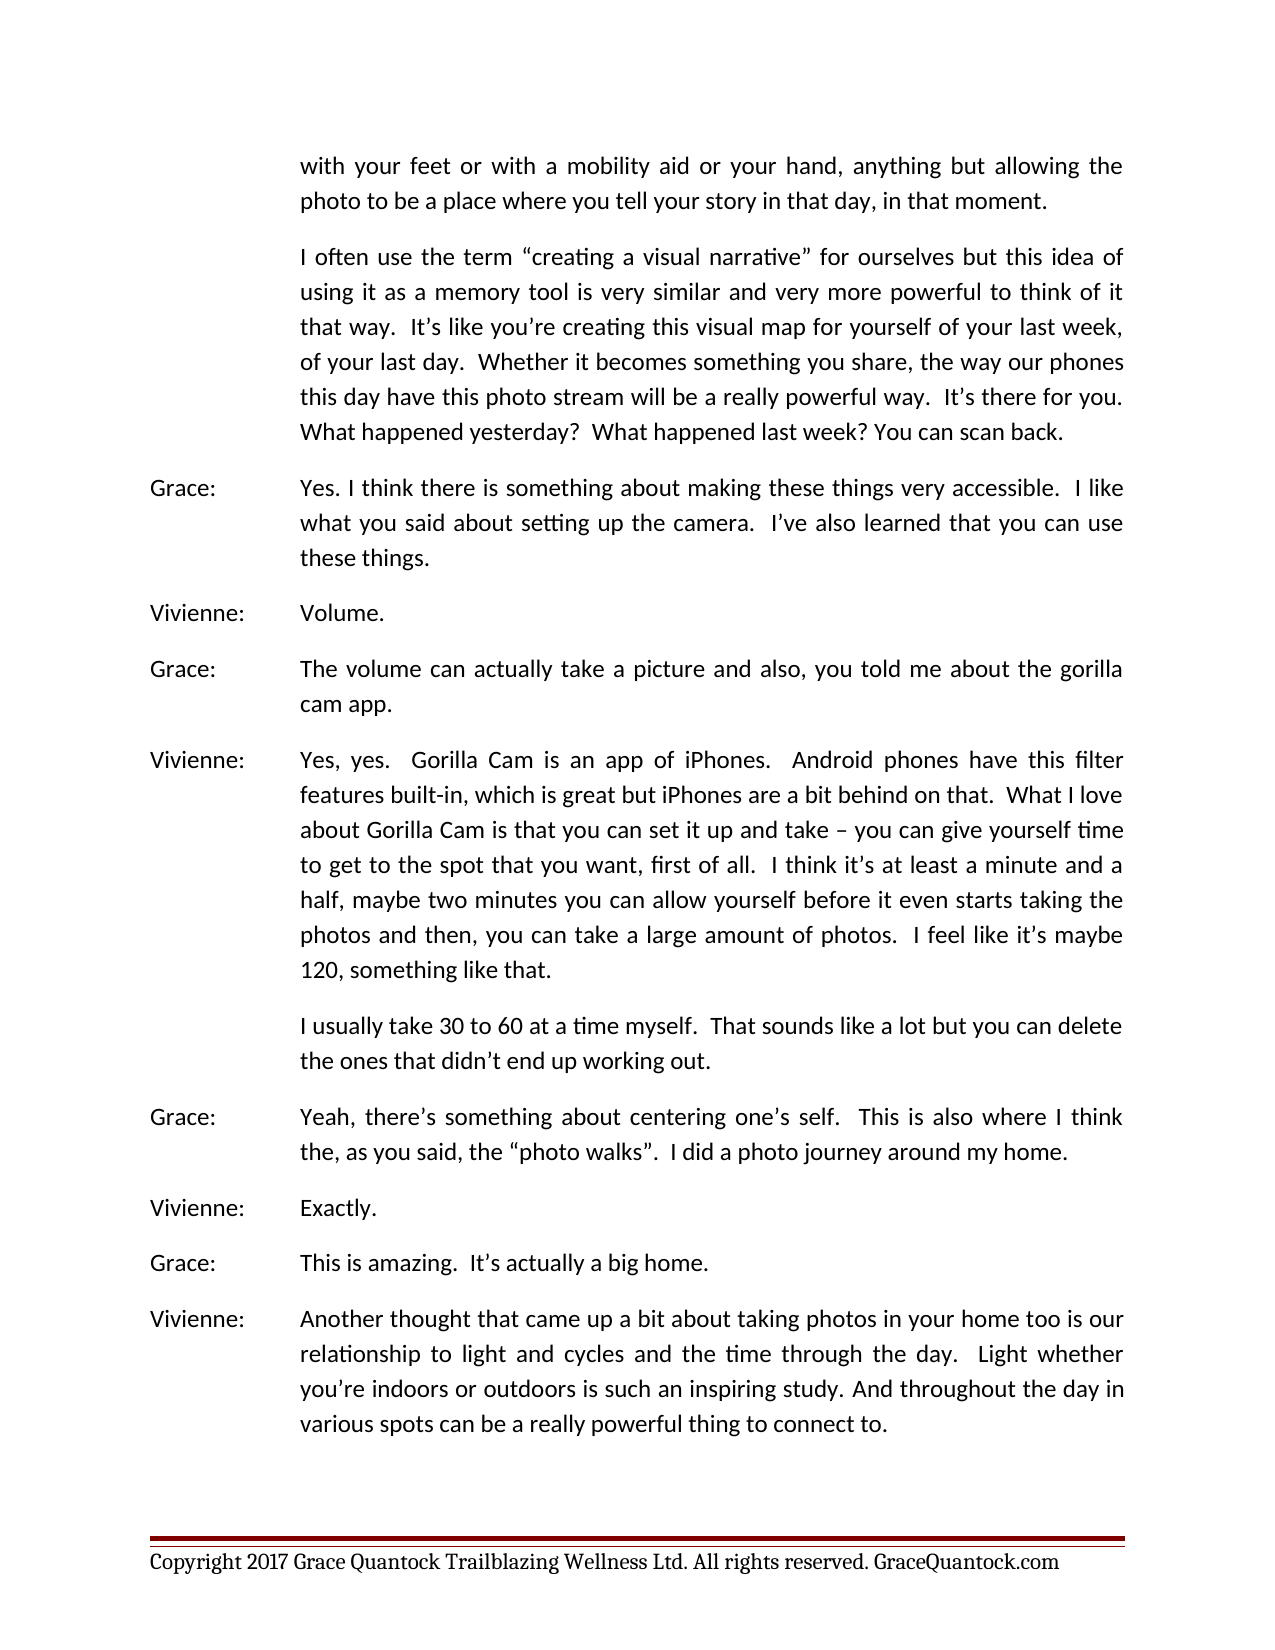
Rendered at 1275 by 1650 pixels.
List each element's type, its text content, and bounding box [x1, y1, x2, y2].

text Grace: This is amazing. It’s actually a big home. [150, 1247, 1125, 1278]
text Vivienne: Another thought that came up a bit about taking photos in your home too is our relationship to light and cycles and the time through the day. Light whether you’re indoors or outdoors is such an inspiring study. And throughout the day in various spots can be a really powerful thing to connect to. [150, 1303, 1125, 1439]
text with your feet or with a mobility aid or your hand, anything but allowing the photo to be a place where you tell your story in that day, in that moment. [150, 150, 1125, 216]
text I usually take 30 to 60 at a time myself. That sounds like a lot but you can delete the ones that didn’t end up working out. [300, 1010, 1125, 1076]
text Grace: Yes. I think there is something about making these things very accessible. I like what you said about setting up the camera. I’ve also learned that you can use these things. [150, 472, 1125, 572]
text Vivienne: Yes, yes. Gorilla Cam is an app of iPhones. Android phones have this filter features built-in, which is great but iPhones are a bit behind on that. What I love about Gorilla Cam is that you can set it up and take – you can give yourself time to get to the spot that you want, first of all. I think it’s at least a minute and a half, maybe two minutes you can allow yourself before it even starts taking the photos and then, you can take a large amount of photos. I feel like it’s maybe 120, something like that. [150, 744, 1125, 985]
text Vivienne: Volume. [150, 597, 1125, 628]
text Grace: The volume can actually take a picture and also, you told me about the gorilla cam app. [150, 653, 1125, 719]
text Vivienne: Exactly. [150, 1192, 1125, 1222]
text Grace: Yeah, there’s something about centering one’s self. This is also where I think the, as you said, the “photo walks”. I did a photo journey around my home. [150, 1101, 1125, 1166]
text I often use the term “creating a visual narrative” for ourselves but this idea of using it as a memory tool is very similar and very more powerful to think of it that way. It’s like you’re creating this visual map for yourself of your last week, of your last day. Whether it becomes something you share, the way our phones this day have this photo stream will be a really powerful way. It’s there for you. What happened yesterday? What happened last week? You can scan back. [150, 241, 1125, 446]
